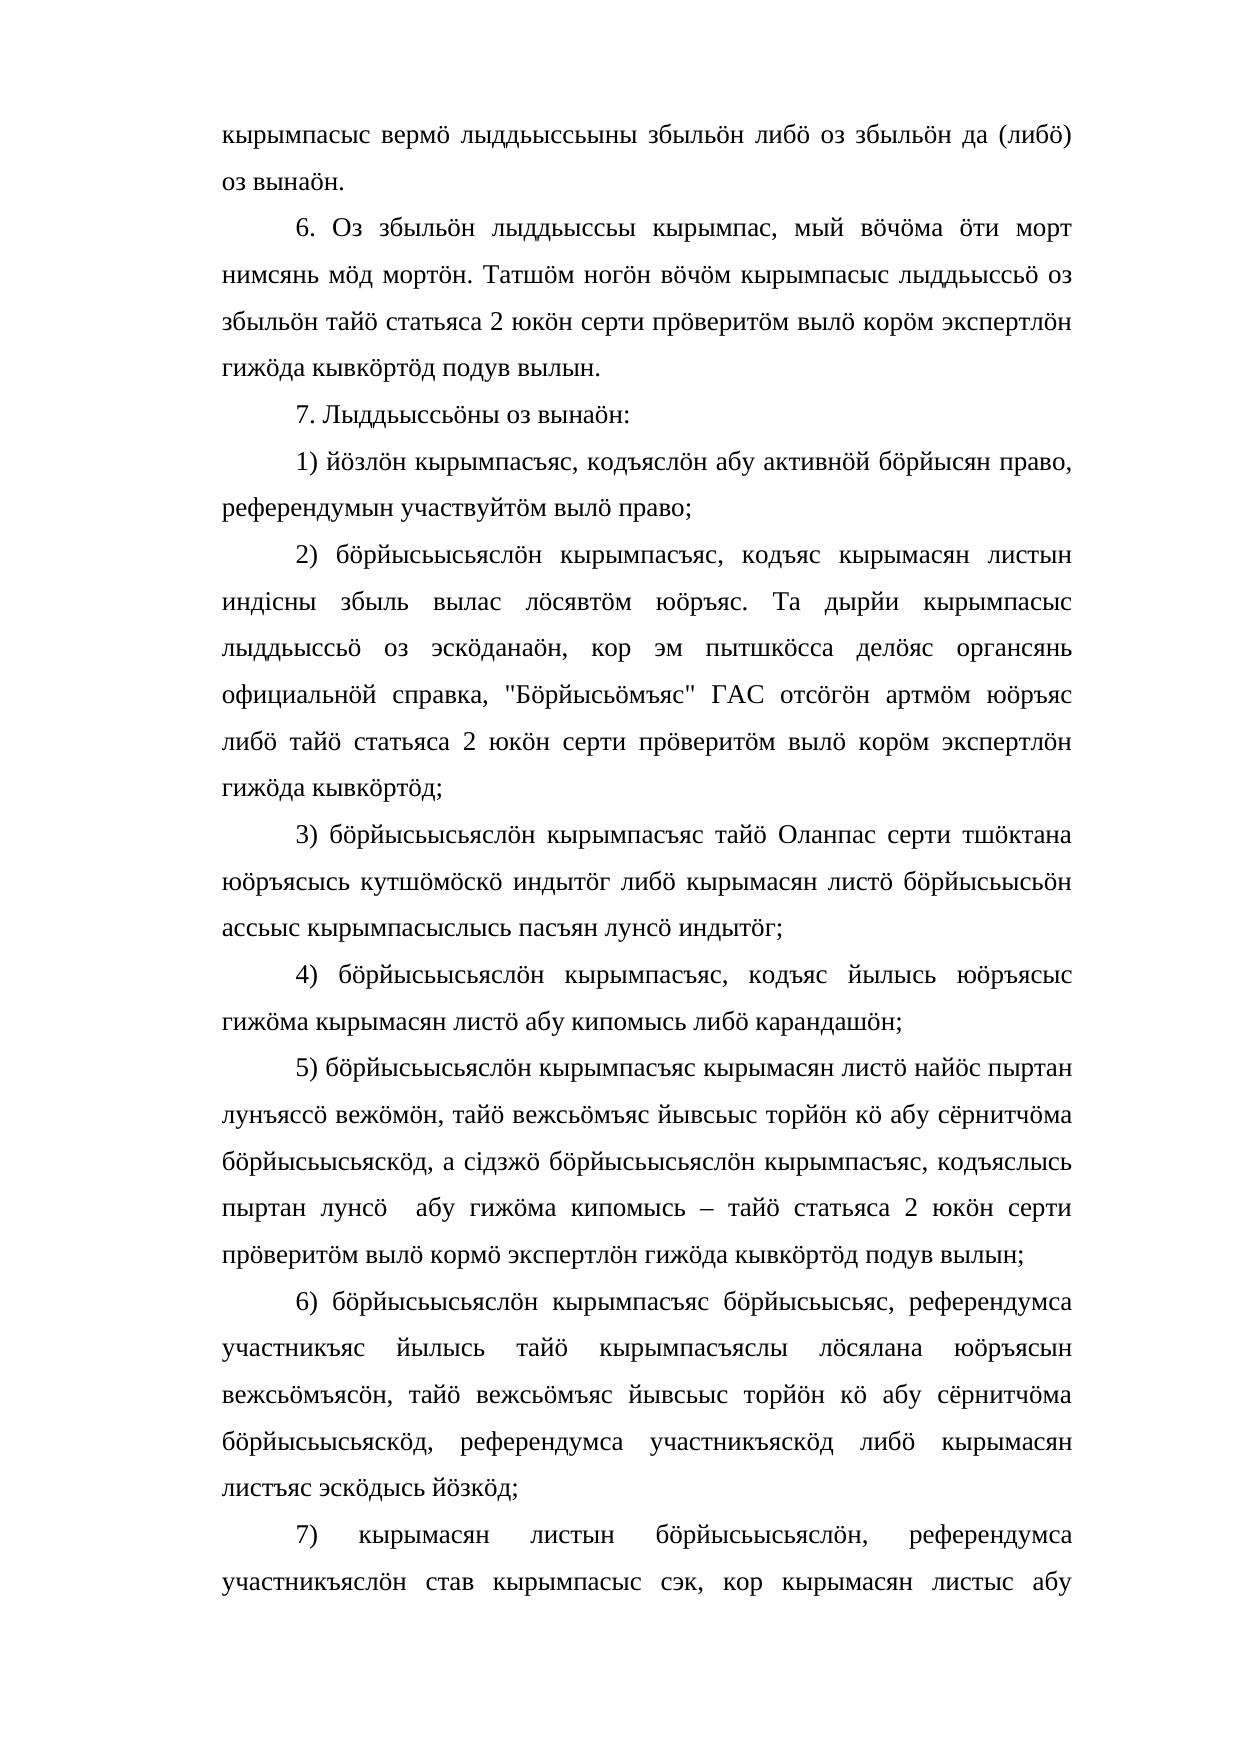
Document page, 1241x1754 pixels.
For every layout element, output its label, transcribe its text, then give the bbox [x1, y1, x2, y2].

text 3) бöрйысьысьяслöн кырымпасъяс тайö Оланпас серти тшöктана юöръясысь кутшöмöскö индытöг либö кырымасян листö бöрйысьысьöн ассьыс кырымпасыслысь пасъян лунсö индытöг; [222, 818, 1073, 943]
text 1) йöзлöн кырымпасъяс, кодъяслöн абу активнöй бöрйысян право, референдумын участвуйтöм вылö право; [222, 445, 1073, 523]
text 7) кырымасян листын бöрйысьысьяслöн, референдумса участникъяслöн став кырымпасыс сэк, кор кырымасян листыс абу [222, 1518, 1073, 1596]
text 6. Оз збыльöн лыддьыссьы кырымпас, мый вöчöма öти морт нимсянь мöд мортöн. Татшöм ногöн вöчöм кырымпасыс лыддьыссьö оз збыльöн тайö статьяса 2 юкöн серти прöверитöм вылö корöм экспертлöн гижöда кывкöртöд подув вылын. [222, 211, 1073, 383]
text 5) бöрйысьысьяслöн кырымпасъяс кырымасян листö найöс пыртан лунъяссö вежöмöн, тайö вежсьöмъяс йывсьыс торйöн кö абу сёрнитчöма бöрйысьысьяскöд, а сiдзжö бöрйысьысьяслöн кырымпасъяс, кодъяслысь пыртан лунсö абу гижöма кипомысь – тайö статьяса 2 юкöн серти прöверитöм вылö кормö экспертлöн гижöда кывкöртöд подув вылын; [222, 1051, 1073, 1269]
text 7. Лыддьыссьöны оз вынаöн: [222, 398, 1073, 429]
text 2) бöрйысьысьяслöн кырымпасъяс, кодъяс кырымасян листын индiсны збыль вылас лöсявтöм юöръяс. Та дырйи кырымпасыс лыддьыссьö оз эскöданаöн, кор эм пытшкöсса делöяс органсянь официальнöй справка, "Бöрйысьöмъяс" ГАС отсöгöн артмöм юöръяс либö тайö статьяса 2 юкöн серти прöверитöм вылö корöм экспертлöн гижöда кывкöртöд; [222, 538, 1073, 803]
text кырымпасыс вермö лыддьыссьыны збыльöн либö оз збыльöн да (либö) оз вынаöн. [222, 118, 1073, 196]
text 6) бöрйысьысьяслöн кырымпасъяс бöрйысьысьяс, референдумса участникъяс йылысь тайö кырымпасъяслы лöсялана юöръясын вежсьöмъясöн, тайö вежсьöмъяс йывсьыс торйöн кö абу сёрнитчöма бöрйысьысьяскöд, референдумса участникъяскöд либö кырымасян листъяс эскöдысь йöзкöд; [222, 1285, 1073, 1503]
text 4) бöрйысьысьяслöн кырымпасъяс, кодъяс йылысь юöръясыс гижöма кырымасян листö абу кипомысь либö карандашöн; [222, 958, 1073, 1036]
